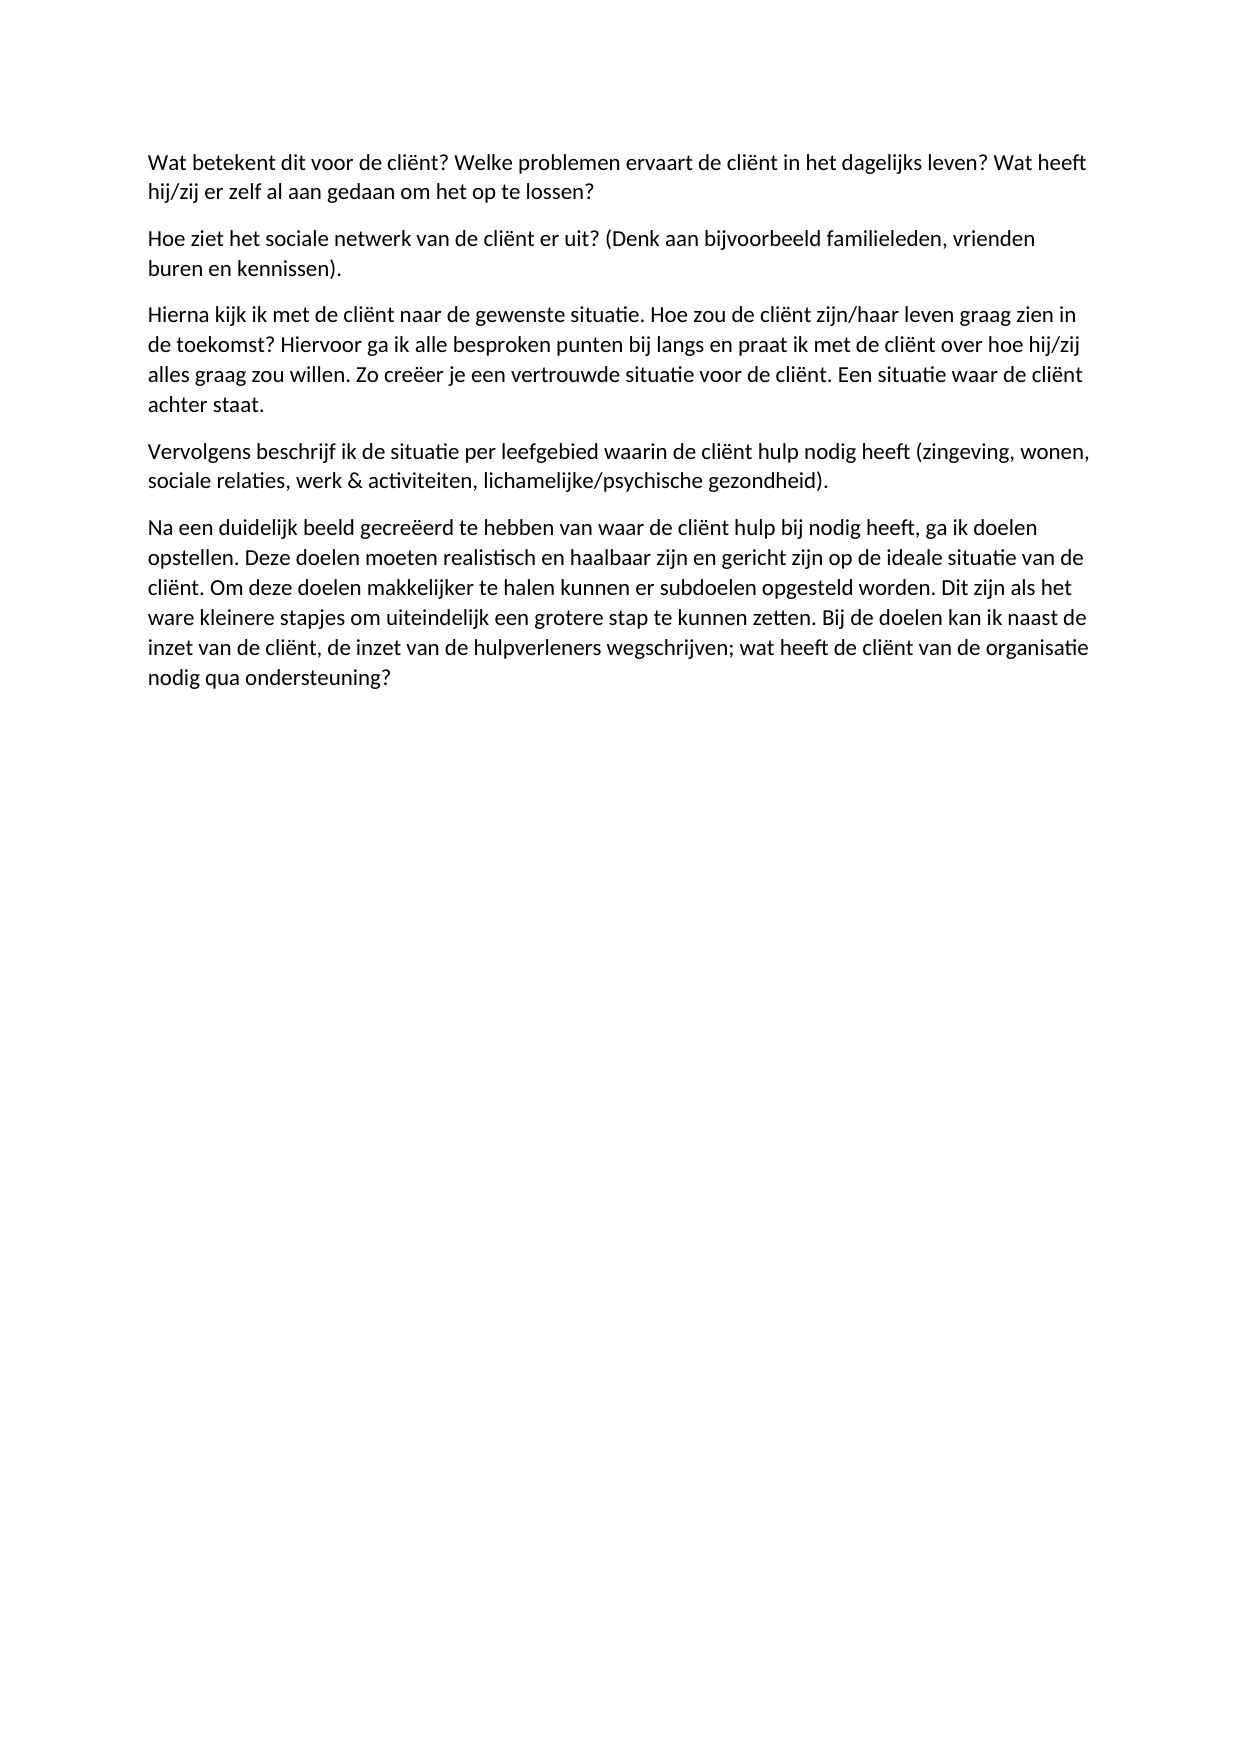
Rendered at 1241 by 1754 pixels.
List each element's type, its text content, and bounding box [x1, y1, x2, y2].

text Hierna kijk ik met de cliënt naar de gewenste situatie. Hoe zou de cliënt zijn/haar leven graag zien in de toekomst? Hiervoor ga ik alle besproken punten bij langs en praat ik met de cliënt over hoe hij/zij alles graag zou willen. Zo creëer je een vertrouwde situatie voor de cliënt. Een situatie waar de cliënt achter staat. [148, 301, 1093, 418]
text Wat betekent dit voor de cliënt? Welke problemen ervaart de cliënt in het dagelijks leven? Wat heeft hij/zij er zelf al aan gedaan om het op te lossen? [148, 148, 1093, 206]
text Na een duidelijk beeld gecreëerd te hebben van waar de cliënt hulp bij nodig heeft, ga ik doelen opstellen. Deze doelen moeten realistisch en haalbaar zijn en gericht zijn op de ideale situatie van de cliënt. Om deze doelen makkelijker te halen kunnen er subdoelen opgesteld worden. Dit zijn als het ware kleinere stapjes om uiteindelijk een grotere stap te kunnen zetten. Bij de doelen kan ik naast de inzet van de cliënt, de inzet van de hulpverleners wegschrijven; wat heeft de cliënt van de organisatie nodig qua ondersteuning? [148, 513, 1093, 691]
text Vervolgens beschrijf ik de situatie per leefgebied waarin de cliënt hulp nodig heeft (zingeving, wonen, sociale relaties, werk & activiteiten, lichamelijke/psychische gezondheid). [148, 437, 1093, 495]
text Hoe ziet het sociale netwerk van de cliënt er uit? (Denk aan bijvoorbeeld familieleden, vrienden buren en kennissen). [148, 224, 1093, 282]
